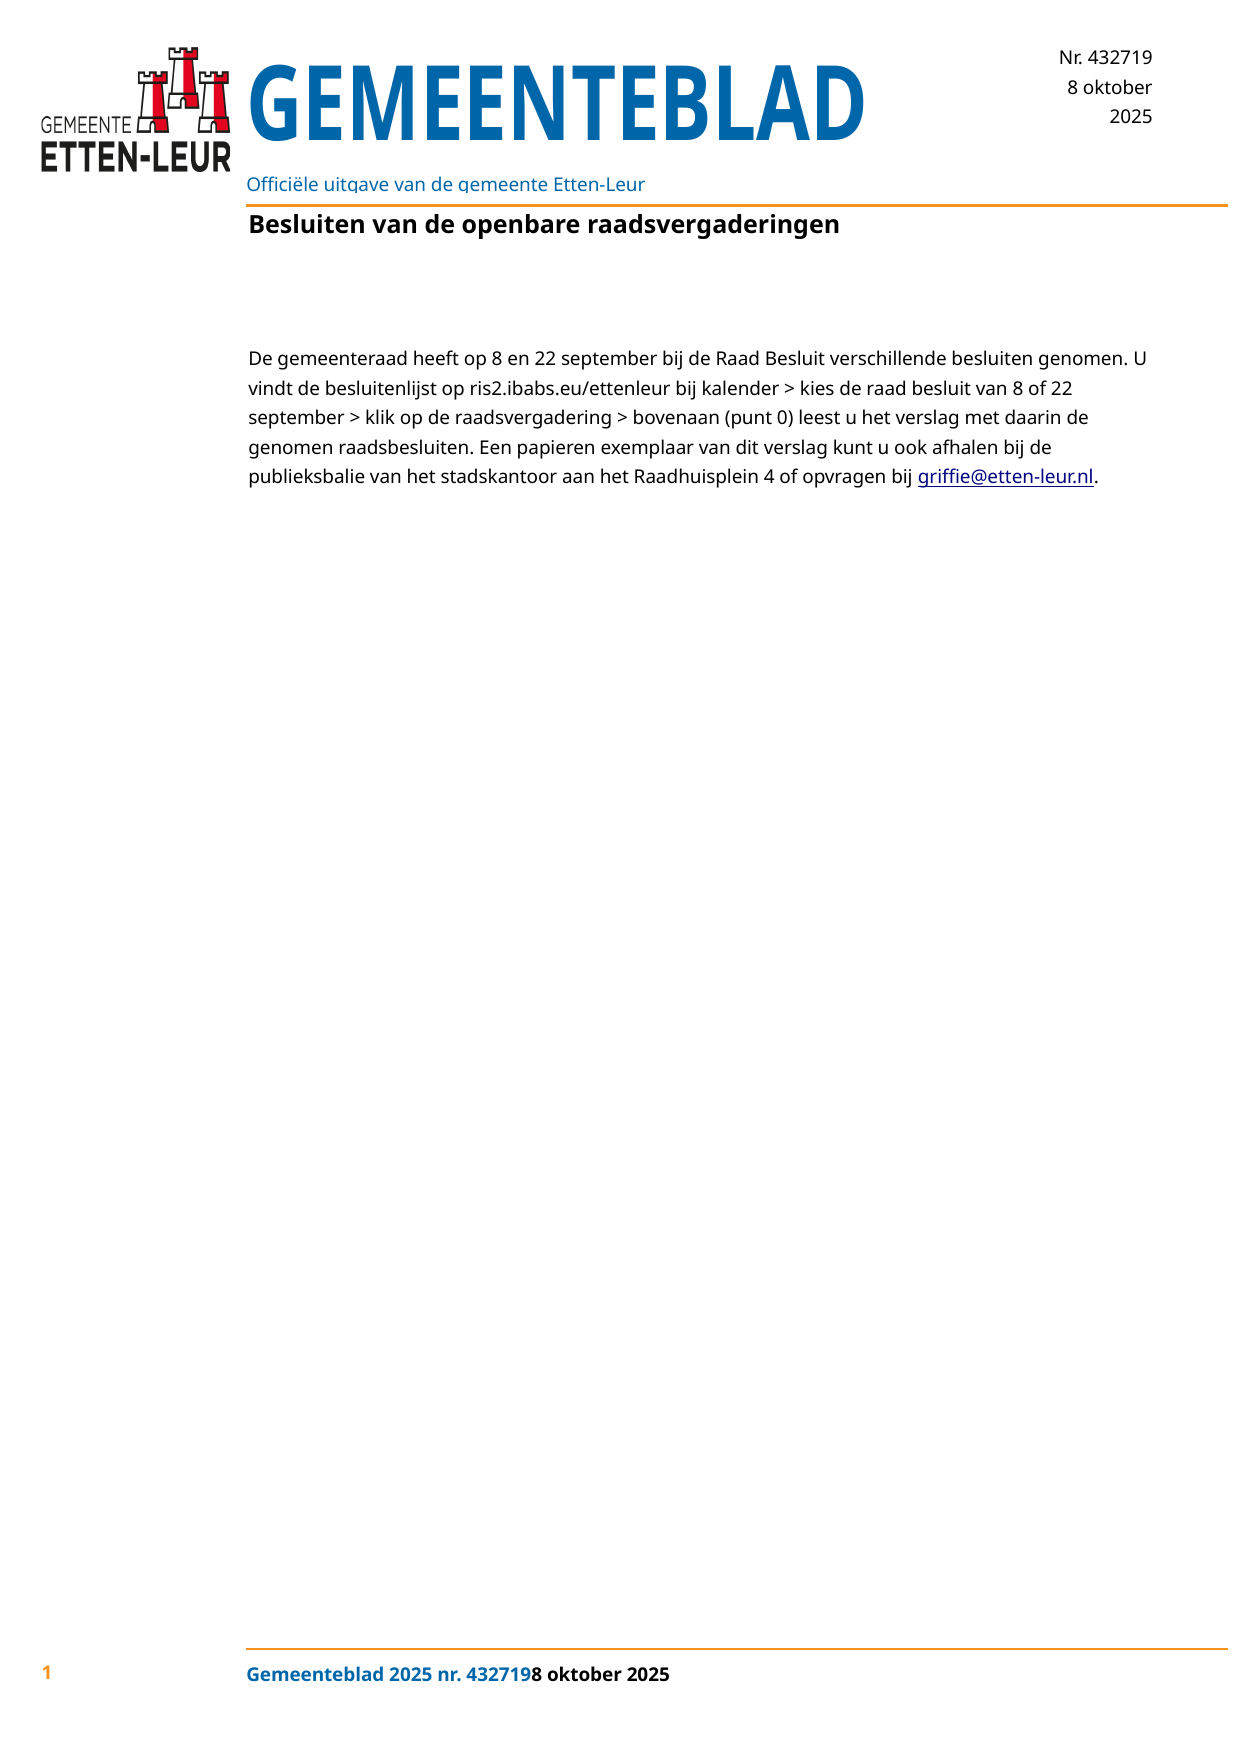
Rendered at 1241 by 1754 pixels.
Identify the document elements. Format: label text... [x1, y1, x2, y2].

text Besluiten van de openbare raadsvergaderingen [248, 207, 1152, 241]
text De gemeenteraad heeft op 8 en 22 september bij de Raad Besluit verschillende besluiten genomen. U vindt de besluitenlijst op ris2.ibabs.eu/ettenleur bij kalender > kies de raad besluit van 8 of 22 september > klik op de raadsvergadering > bovenaan (punt 0) leest u het verslag met daarin de genomen raadsbesluiten. Een papieren exemplaar van dit verslag kunt u ook afhalen bij de publieksbalie van het stadskantoor aan het Raadhuisplein 4 of opvragen bij griffie@etten-leur.nl. [248, 345, 1152, 489]
picture [41, 47, 231, 172]
